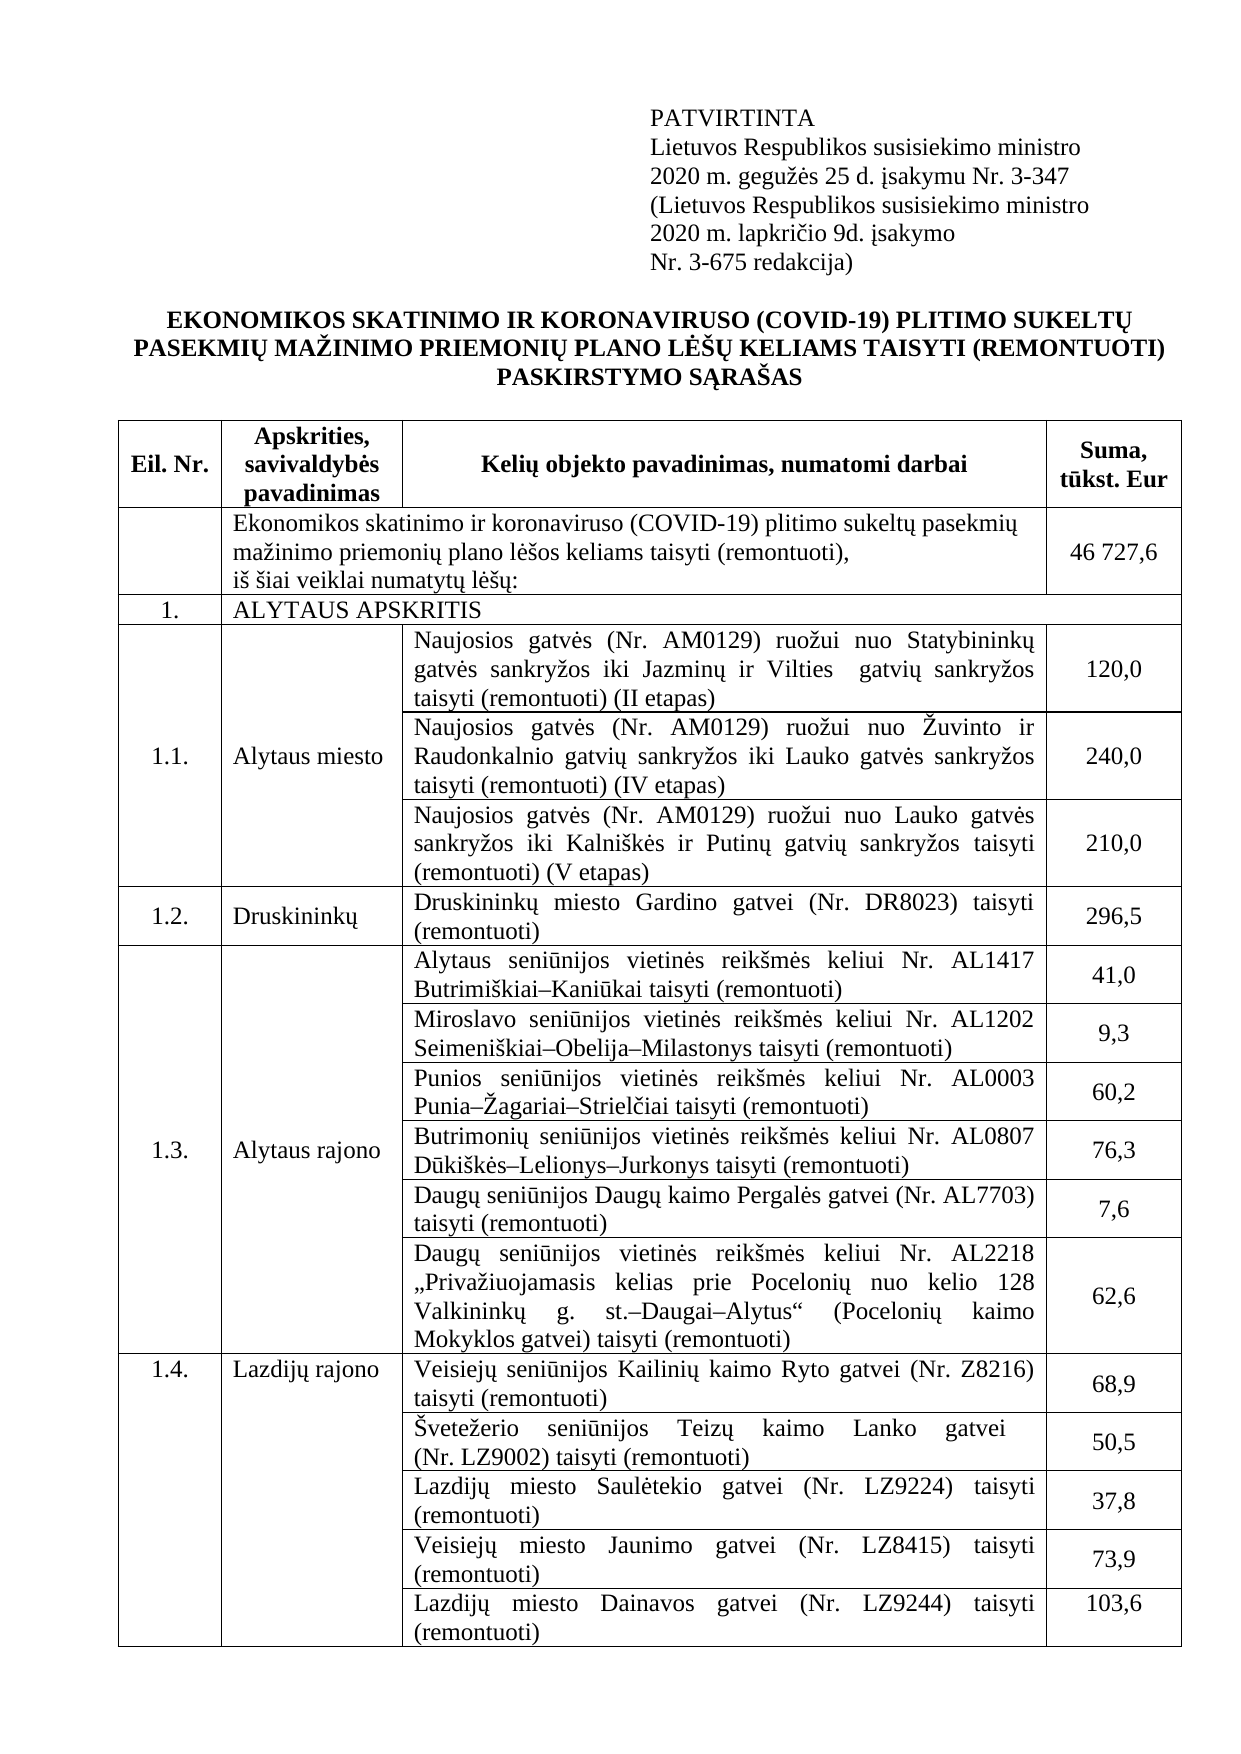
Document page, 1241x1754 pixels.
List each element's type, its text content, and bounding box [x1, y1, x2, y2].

text 2020 m. lapkričio 9d. įsakymo [635, 218, 1181, 247]
table_cell 41,0 [1047, 946, 1181, 1003]
table_cell 60,2 [1047, 1063, 1181, 1120]
table_cell Alytaus seniūnijos vietinės reikšmės keliui Nr. AL1417 Butrimiškiai–Kaniūkai taisyti (remontuoti) [403, 946, 1046, 1003]
table_cell Daugų seniūnijos vietinės reikšmės keliui Nr. AL2218 „Privažiuojamasis kelias prie Pocelonių nuo kelio 128 Valkininkų g. st.–Daugai–Alytus“ (Pocelonių kaimo Mokyklos gatvei) taisyti (remontuoti) [403, 1238, 1046, 1353]
table_cell 1.4. [119, 1354, 221, 1646]
table_cell Veisiejų seniūnijos Kailinių kaimo Ryto gatvei (Nr. Z8216) taisyti (remontuoti) [403, 1354, 1046, 1412]
text Nr. 3-675 redakcija) [635, 247, 1181, 276]
table_cell Druskininkų miesto Gardino gatvei (Nr. DR8023) taisyti (remontuoti) [403, 887, 1046, 944]
table_cell Miroslavo seniūnijos vietinės reikšmės keliui Nr. AL1202 Seimeniškiai–Obelija–Milastonys taisyti (remontuoti) [403, 1004, 1046, 1062]
text Lietuvos Respublikos susisiekimo ministro [635, 132, 1181, 161]
table_cell Alytaus miesto [222, 625, 402, 886]
table_cell Naujosios gatvės (Nr. AM0129) ruožui nuo Statybininkų gatvės sankryžos iki Jazminų ir Vilties gatvių sankryžos taisyti (remontuoti) (II etapas) [403, 625, 1046, 711]
table_cell 1.1. [119, 625, 221, 886]
table_cell 120,0 [1047, 625, 1181, 711]
table_header Suma, tūkst. Eur [1047, 421, 1181, 507]
table_cell 46 727,6 [1047, 508, 1181, 594]
table_cell Naujosios gatvės (Nr. AM0129) ruožui nuo Žuvinto ir Raudonkalnio gatvių sankryžos iki Lauko gatvės sankryžos taisyti (remontuoti) (IV etapas) [403, 713, 1046, 799]
table_cell 76,3 [1047, 1121, 1181, 1179]
table_cell Lazdijų miesto Saulėtekio gatvei (Nr. LZ9224) taisyti (remontuoti) [403, 1471, 1046, 1529]
table_cell 62,6 [1047, 1238, 1181, 1353]
text 2020 m. gegužės 25 d. įsakymu Nr. 3-347 [635, 161, 1181, 190]
table_cell Ekonomikos skatinimo ir koronaviruso (COVID-19) plitimo sukeltų pasekmių mažinimo priemonių plano lėšos keliams taisyti (remontuoti), iš šiai veiklai numatytų lėšų: [222, 508, 1046, 594]
table_cell 50,5 [1047, 1413, 1181, 1470]
table_cell 1.2. [119, 887, 221, 944]
table_cell 1.3. [119, 946, 221, 1353]
table_cell 296,5 [1047, 887, 1181, 944]
table_cell Veisiejų miesto Jaunimo gatvei (Nr. LZ8415) taisyti (remontuoti) [403, 1530, 1046, 1587]
table_cell [119, 508, 221, 594]
table_header Eil. Nr. [119, 421, 221, 507]
table_cell Daugų seniūnijos Daugų kaimo Pergalės gatvei (Nr. AL7703) taisyti (remontuoti) [403, 1180, 1046, 1237]
table_cell 37,8 [1047, 1471, 1181, 1529]
table_cell 73,9 [1047, 1530, 1181, 1587]
table_header Apskrities, savivaldybės pavadinimas [222, 421, 402, 507]
table_header Kelių objekto pavadinimas, numatomi darbai [403, 421, 1046, 507]
table_cell 7,6 [1047, 1180, 1181, 1237]
table_cell 240,0 [1047, 713, 1181, 799]
table_cell Druskininkų [222, 887, 402, 944]
text PATVIRTINTA [650, 103, 1181, 132]
table_cell 103,6 [1047, 1589, 1181, 1646]
table_cell Punios seniūnijos vietinės reikšmės keliui Nr. AL0003 Punia–Žagariai–Strielčiai taisyti (remontuoti) [403, 1063, 1046, 1120]
table_cell 68,9 [1047, 1354, 1181, 1412]
table_cell Švetežerio seniūnijos Teizų kaimo Lanko gatvei (Nr. LZ9002) taisyti (remontuoti) [403, 1413, 1046, 1470]
table_cell Lazdijų rajono [222, 1354, 402, 1646]
text EKONOMIKOS SKATINIMO IR KORONAVIRUSO (COVID-19) PLITIMO SUKELTŲ PASEKMIŲ MAŽINIMO PRIEMONIŲ PLANO LĖŠŲ KELIAMS TAISYTI (REMONTUOTI) PASKIRSTYMO SĄRAŠAS [118, 305, 1181, 391]
table_cell 210,0 [1047, 800, 1181, 886]
text (Lietuvos Respublikos susisiekimo ministro [635, 190, 1181, 218]
table_cell 9,3 [1047, 1004, 1181, 1062]
table_cell Lazdijų miesto Dainavos gatvei (Nr. LZ9244) taisyti (remontuoti) [403, 1589, 1046, 1646]
table_cell Naujosios gatvės (Nr. AM0129) ruožui nuo Lauko gatvės sankryžos iki Kalniškės ir Putinų gatvių sankryžos taisyti (remontuoti) (V etapas) [403, 800, 1046, 886]
table_cell Butrimonių seniūnijos vietinės reikšmės keliui Nr. AL0807 Dūkiškės–Lelionys–Jurkonys taisyti (remontuoti) [403, 1121, 1046, 1179]
table_cell 1. [119, 595, 221, 624]
table_cell Alytaus rajono [222, 946, 402, 1353]
table_cell ALYTAUS APSKRITIS [222, 595, 1181, 624]
